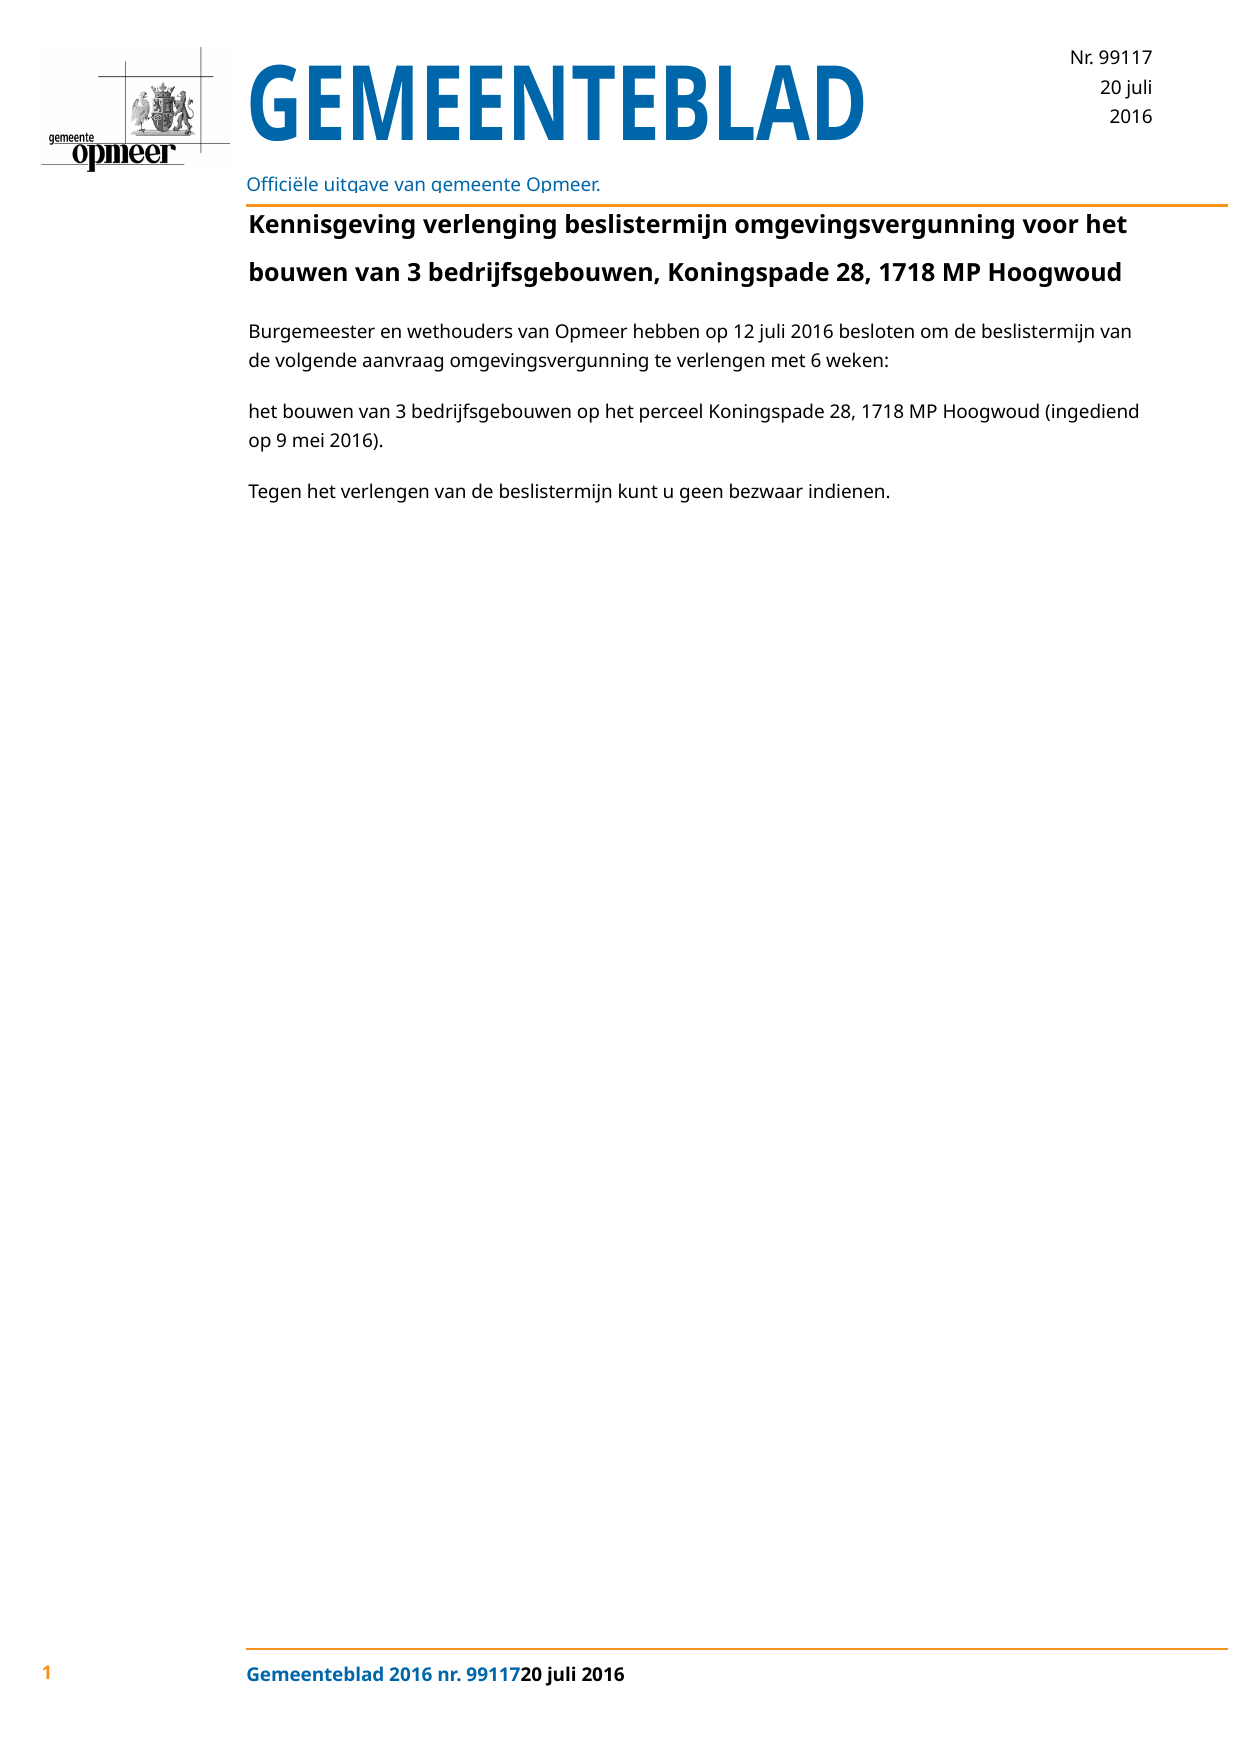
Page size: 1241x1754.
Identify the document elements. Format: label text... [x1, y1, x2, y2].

picture [41, 47, 231, 172]
text Tegen het verlengen van de beslistermijn kunt u geen bezwaar indienen. [248, 478, 1152, 504]
text het bouwen van 3 bedrijfsgebouwen op het perceel Koningspade 28, 1718 MP Hoogwoud (ingediend op 9 mei 2016). [248, 398, 1152, 453]
text Kennisgeving verlenging beslistermijn omgevingsvergunning voor het bouwen van 3 bedrijfsgebouwen, Koningspade 28, 1718 MP Hoogwoud [248, 207, 1152, 288]
text Burgemeester en wethouders van Opmeer hebben op 12 juli 2016 besloten om de beslistermijn van de volgende aanvraag omgevingsvergunning te verlengen met 6 weken: [248, 318, 1152, 373]
